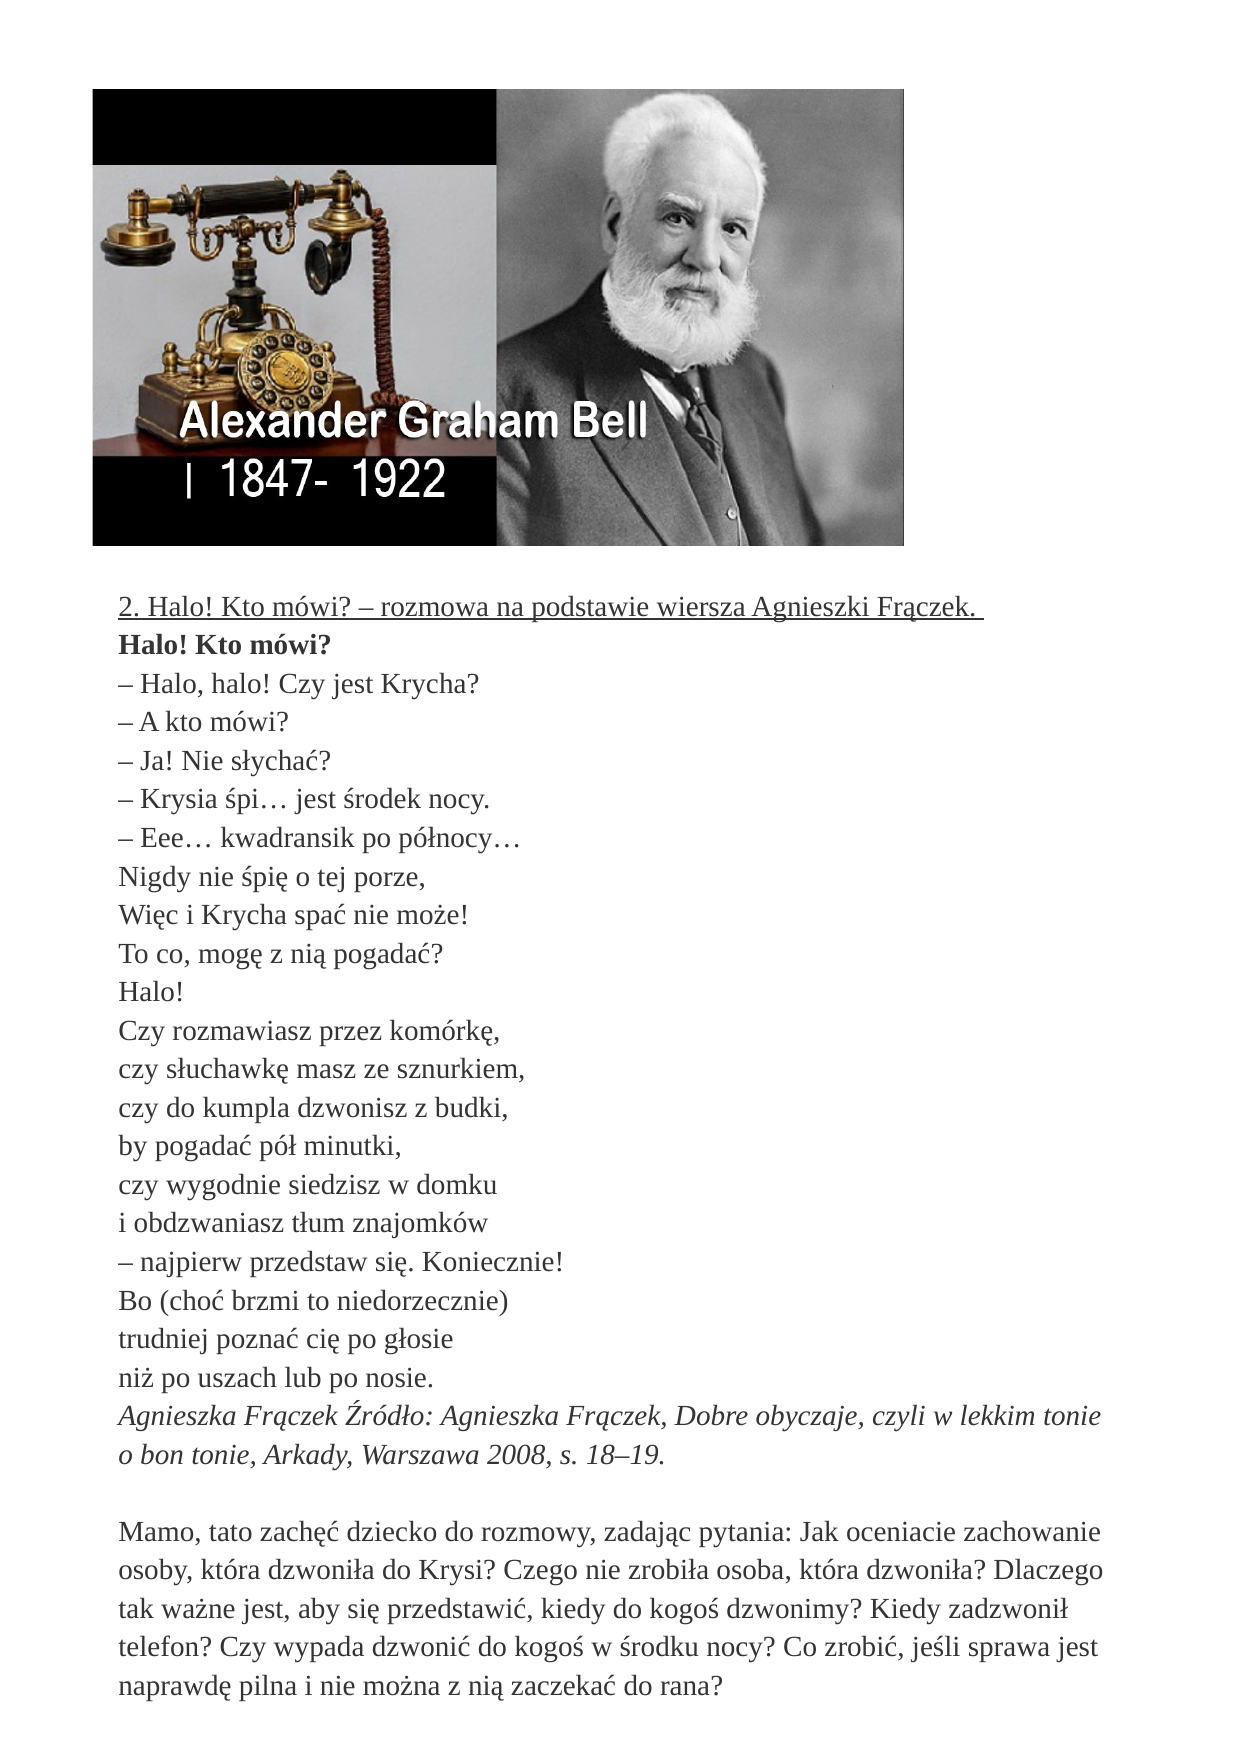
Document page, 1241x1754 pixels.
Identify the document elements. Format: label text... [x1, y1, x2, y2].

text Czy rozmawiasz przez komórkę, [118, 1013, 1122, 1046]
text czy do kumpla dzwonisz z budki, [118, 1090, 1122, 1123]
text Halo! [118, 974, 1122, 1008]
text czy wygodnie siedzisz w domku [118, 1167, 1122, 1201]
text Bo (choć brzmi to niedorzecznie) [118, 1283, 1122, 1316]
text – A kto mówi? [118, 704, 1122, 738]
text 2. Halo! Kto mówi? – rozmowa na podstawie wiersza Agnieszki Frączek. [118, 589, 1122, 622]
text Halo! Kto mówi? [118, 627, 1122, 661]
text Więc i Krycha spać nie może! [118, 897, 1122, 931]
text To co, mogę z nią pogadać? [118, 936, 1122, 969]
text – Krysia śpi… jest środek nocy. [118, 782, 1122, 815]
text – najpierw przedstaw się. Koniecznie! [118, 1244, 1122, 1278]
text niż po uszach lub po nosie. [118, 1360, 1122, 1393]
text trudniej poznać cię po głosie [118, 1321, 1122, 1355]
text by pogadać pół minutki, [118, 1128, 1122, 1162]
text – Halo, halo! Czy jest Krycha? [118, 666, 1122, 699]
text – Ja! Nie słychać? [118, 743, 1122, 777]
text Mamo, tato zachęć dziecko do rozmowy, zadając pytania: Jak oceniacie zachowanie osoby, która dzwoniła do Krysi? Czego nie zrobiła osoba, która dzwoniła? Dlaczego tak ważne jest, aby się przedstawić, kiedy do kogoś dzwonimy? Kiedy zadzwonił telefon? Czy wypada dzwonić do kogoś w środku nocy? Co zrobić, jeśli sprawa jest naprawdę pilna i nie można z nią zaczekać do rana? [118, 1514, 1122, 1702]
text i obdzwaniasz tłum znajomków [118, 1206, 1122, 1239]
text – Eee… kwadransik po północy… [118, 820, 1122, 854]
picture [92, 89, 904, 546]
text czy słuchawkę masz ze sznurkiem, [118, 1051, 1122, 1085]
text Nigdy nie śpię o tej porze, [118, 859, 1122, 892]
text Agnieszka Frączek Źródło: Agnieszka Frączek, Dobre obyczaje, czyli w lekkim tonie o bon tonie, Arkady, Warszawa 2008, s. 18–19. [118, 1398, 1122, 1470]
